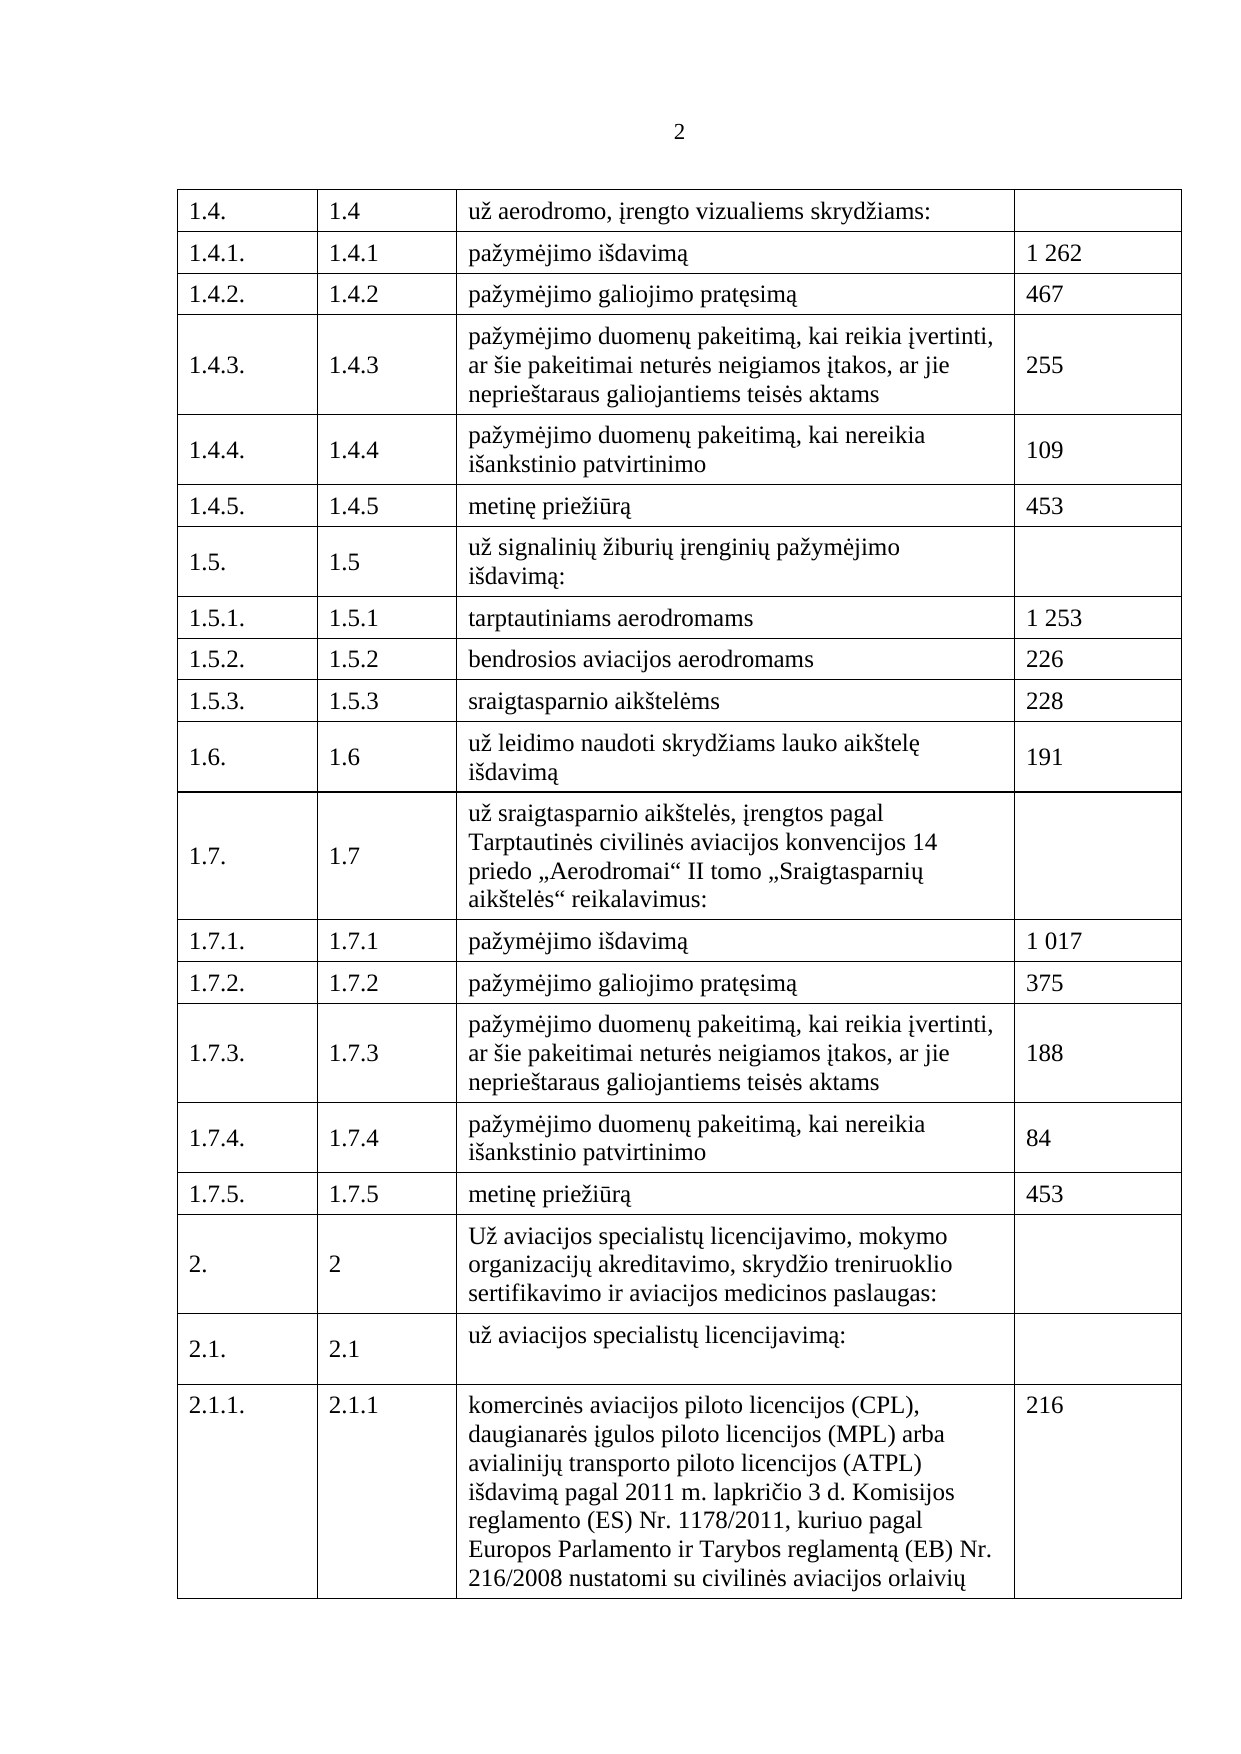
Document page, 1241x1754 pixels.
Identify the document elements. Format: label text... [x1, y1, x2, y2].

table_cell 1.4. [178, 190, 317, 231]
table_cell už aviacijos specialistų licencijavimą: [457, 1314, 1014, 1383]
table_cell už signalinių žiburių įrenginių pažymėjimo išdavimą: [457, 527, 1014, 596]
table_cell 1.4.3 [318, 315, 456, 413]
table_cell 1.7.5. [178, 1173, 317, 1214]
table_cell [1015, 1314, 1181, 1383]
table_cell pažymėjimo galiojimo pratęsimą [457, 274, 1014, 314]
table_cell 1.5. [178, 527, 317, 596]
table_cell pažymėjimo duomenų pakeitimą, kai nereikia išankstinio patvirtinimo [457, 1103, 1014, 1172]
table_cell 467 [1015, 274, 1181, 314]
table_cell 1.5.1. [178, 597, 317, 638]
table_cell už leidimo naudoti skrydžiams lauko aikštelę išdavimą [457, 722, 1014, 791]
table_cell 1.7.4 [318, 1103, 456, 1172]
table_cell pažymėjimo galiojimo pratęsimą [457, 962, 1014, 1003]
table_cell 1.7.5 [318, 1173, 456, 1214]
table_cell 1 017 [1015, 920, 1181, 961]
table_cell [1015, 1215, 1181, 1313]
table_cell 1 253 [1015, 597, 1181, 638]
table_cell 1.5.3. [178, 680, 317, 721]
table_cell 1.5.3 [318, 680, 456, 721]
table_cell 1.5.2 [318, 639, 456, 679]
table_cell pažymėjimo duomenų pakeitimą, kai reikia įvertinti, ar šie pakeitimai neturės neigiamos įtakos, ar jie neprieštaraus galiojantiems teisės aktams [457, 315, 1014, 413]
table_cell 1.4.5. [178, 485, 317, 526]
table_cell 1.6. [178, 722, 317, 791]
table_cell tarptautiniams aerodromams [457, 597, 1014, 638]
table_cell 84 [1015, 1103, 1181, 1172]
table_cell 2.1.1 [318, 1385, 456, 1598]
table_cell [1015, 793, 1181, 919]
table_cell sraigtasparnio aikštelėms [457, 680, 1014, 721]
table_cell metinę priežiūrą [457, 485, 1014, 526]
table_cell 1.6 [318, 722, 456, 791]
table_cell 1.7.2. [178, 962, 317, 1003]
table_cell 1.4.4 [318, 415, 456, 484]
table_cell 1.7 [318, 793, 456, 919]
table_cell [1015, 527, 1181, 596]
table_cell pažymėjimo išdavimą [457, 920, 1014, 961]
table_cell 1.5.1 [318, 597, 456, 638]
table_cell 1.7.3 [318, 1004, 456, 1102]
table_cell 188 [1015, 1004, 1181, 1102]
table_cell 1.5 [318, 527, 456, 596]
table_cell 1.5.2. [178, 639, 317, 679]
table_cell 1.7.2 [318, 962, 456, 1003]
table_cell 1.4.2. [178, 274, 317, 314]
table_cell 1 262 [1015, 232, 1181, 273]
table_cell metinę priežiūrą [457, 1173, 1014, 1214]
table_cell 1.7.4. [178, 1103, 317, 1172]
table_cell 375 [1015, 962, 1181, 1003]
table_cell 216 [1015, 1385, 1181, 1598]
table_cell 1.7.1 [318, 920, 456, 961]
table_cell 1.7.1. [178, 920, 317, 961]
table_cell 2.1. [178, 1314, 317, 1383]
table_cell 1.4 [318, 190, 456, 231]
table_cell 1.7.3. [178, 1004, 317, 1102]
table_cell pažymėjimo duomenų pakeitimą, kai reikia įvertinti, ar šie pakeitimai neturės neigiamos įtakos, ar jie neprieštaraus galiojantiems teisės aktams [457, 1004, 1014, 1102]
table_cell pažymėjimo duomenų pakeitimą, kai nereikia išankstinio patvirtinimo [457, 415, 1014, 484]
table_cell 255 [1015, 315, 1181, 413]
table_cell 1.4.3. [178, 315, 317, 413]
table_cell 109 [1015, 415, 1181, 484]
table_cell komercinės aviacijos piloto licencijos (CPL), daugianarės įgulos piloto licencijos (MPL) arba avialinijų transporto piloto licencijos (ATPL) išdavimą pagal 2011 m. lapkričio 3 d. Komisijos reglamento (ES) Nr. 1178/2011, kuriuo pagal Europos Parlamento ir Tarybos reglamentą (EB) Nr. 216/2008 nustatomi su civilinės aviacijos orlaivių [457, 1385, 1014, 1598]
table_cell už sraigtasparnio aikštelės, įrengtos pagal Tarptautinės civilinės aviacijos konvencijos 14 priedo „Aerodromai“ II tomo „Sraigtasparnių aikštelės“ reikalavimus: [457, 793, 1014, 919]
table_cell 2. [178, 1215, 317, 1313]
table_cell 1.4.2 [318, 274, 456, 314]
table_cell 1.4.1. [178, 232, 317, 273]
table_cell 1.7. [178, 793, 317, 919]
table_cell 2.1.1. [178, 1385, 317, 1598]
table_cell 2 [318, 1215, 456, 1313]
table_cell 191 [1015, 722, 1181, 791]
table_cell 453 [1015, 1173, 1181, 1214]
table_cell bendrosios aviacijos aerodromams [457, 639, 1014, 679]
table_cell už aerodromo, įrengto vizualiems skrydžiams: [457, 190, 1014, 231]
table_cell 453 [1015, 485, 1181, 526]
table_cell pažymėjimo išdavimą [457, 232, 1014, 273]
table_cell 1.4.1 [318, 232, 456, 273]
table_cell [1015, 190, 1181, 231]
table_cell 2.1 [318, 1314, 456, 1383]
table_cell 1.4.5 [318, 485, 456, 526]
table_cell Už aviacijos specialistų licencijavimo, mokymo organizacijų akreditavimo, skrydžio treniruoklio sertifikavimo ir aviacijos medicinos paslaugas: [457, 1215, 1014, 1313]
table_cell 1.4.4. [178, 415, 317, 484]
table_cell 228 [1015, 680, 1181, 721]
table_cell 226 [1015, 639, 1181, 679]
